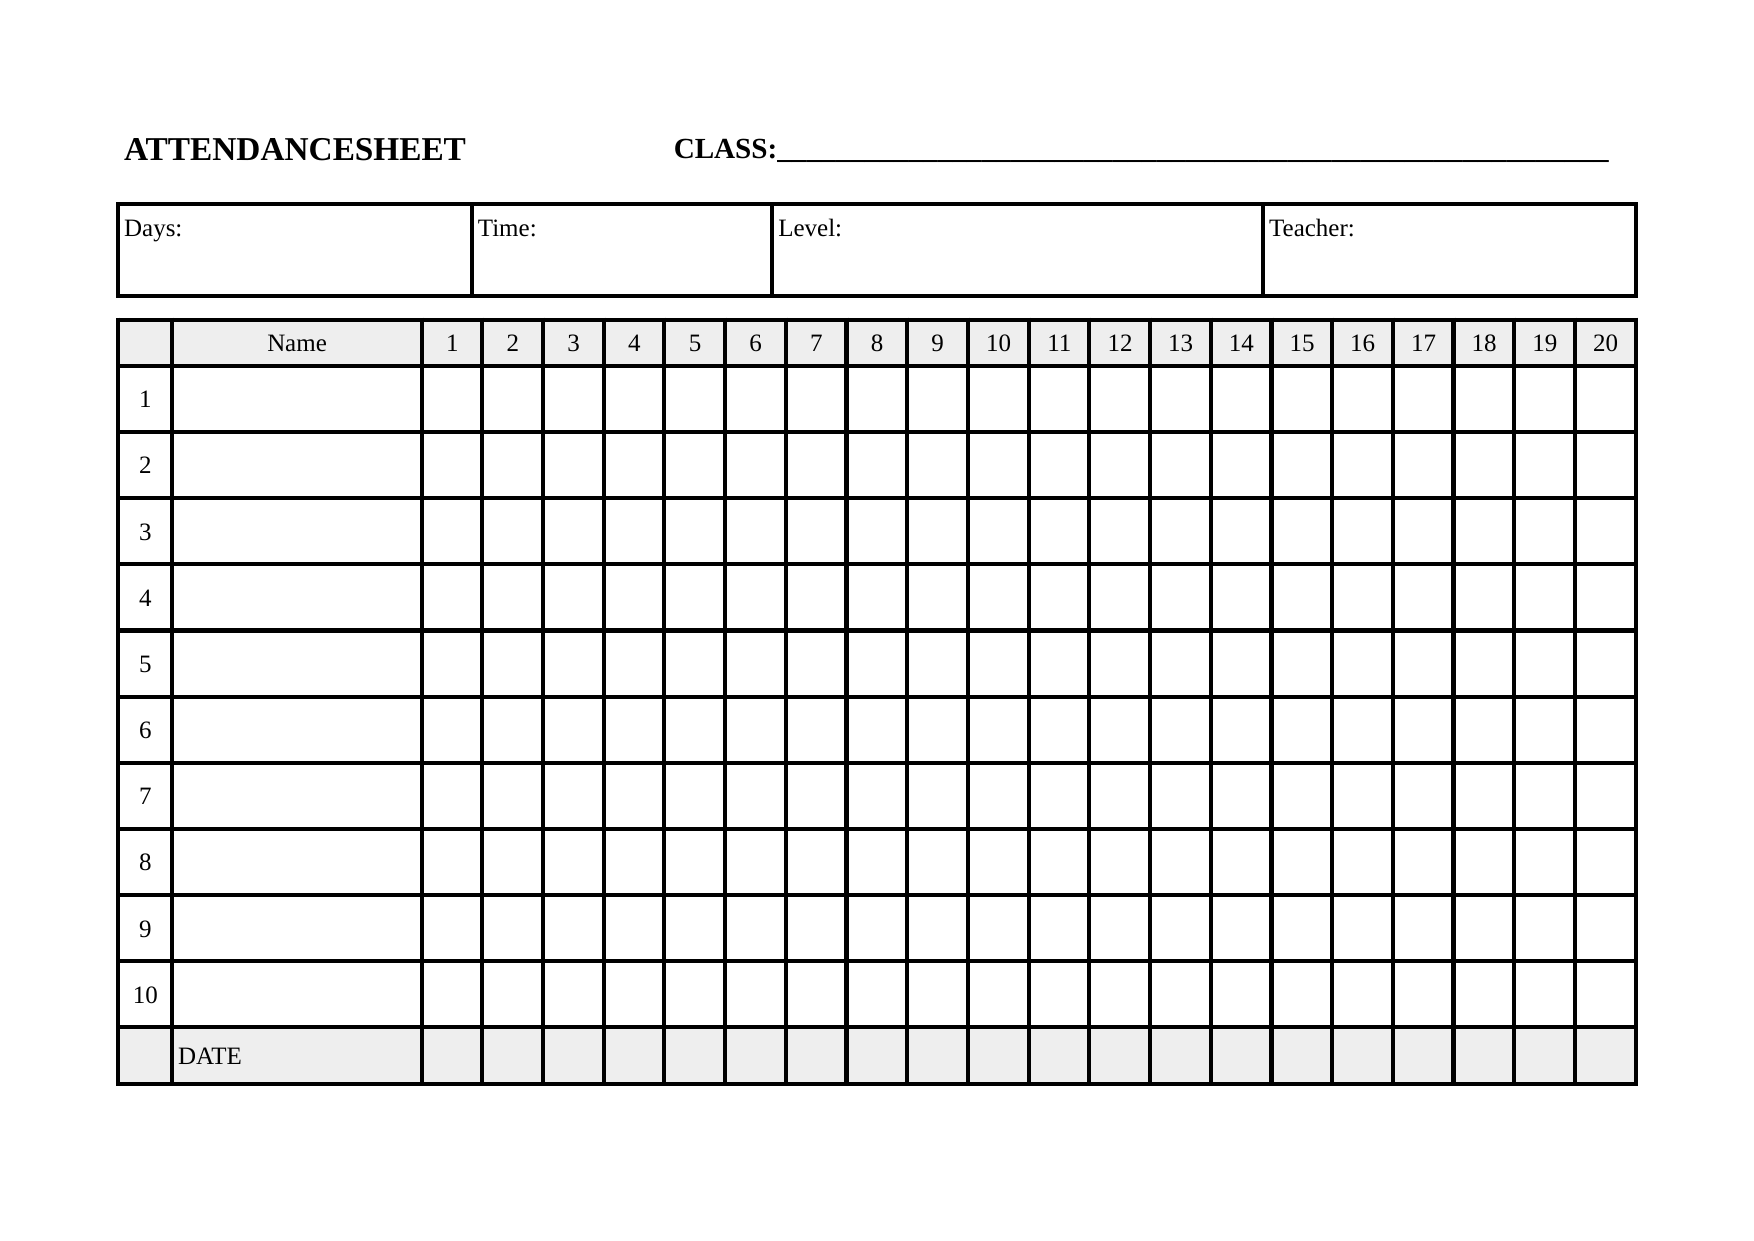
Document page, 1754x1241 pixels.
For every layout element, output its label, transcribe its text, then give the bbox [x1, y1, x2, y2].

table_cell [1516, 831, 1573, 893]
table_cell [1577, 500, 1634, 562]
table_cell [970, 897, 1027, 959]
table_cell [1031, 633, 1087, 694]
table_cell [484, 566, 541, 628]
table_cell DATE [174, 1029, 420, 1082]
table_cell [1091, 897, 1148, 959]
table_cell [666, 434, 723, 496]
table_cell [1213, 368, 1269, 430]
table_cell [1152, 1029, 1209, 1082]
table_cell [970, 1029, 1027, 1082]
table_cell [1213, 897, 1269, 959]
table_cell [1395, 500, 1451, 562]
table_cell [1334, 434, 1391, 496]
table_cell [606, 831, 662, 893]
table_cell [970, 434, 1027, 496]
table_cell [120, 248, 470, 294]
table_cell [727, 699, 784, 761]
table_cell 10 [970, 322, 1027, 364]
table_cell Teacher: [1265, 206, 1634, 248]
table_cell [545, 1029, 602, 1082]
table_cell [1334, 368, 1391, 430]
table_cell [174, 434, 420, 496]
table_cell [1031, 765, 1087, 827]
table_cell [970, 633, 1027, 694]
table_cell [484, 368, 541, 430]
table_cell [909, 963, 966, 1025]
table_cell [727, 368, 784, 430]
table_cell 4 [606, 322, 662, 364]
table_cell [424, 765, 480, 827]
table_cell 20 [1577, 322, 1634, 364]
table_cell 3 [545, 322, 602, 364]
table_cell [1334, 500, 1391, 562]
table_cell [727, 434, 784, 496]
table_cell [606, 963, 662, 1025]
table_cell [424, 368, 480, 430]
table_header CLASS:_________________________________________________________ [668, 118, 1636, 178]
table_cell [1577, 1029, 1634, 1082]
table_cell [1577, 765, 1634, 827]
table_cell [1274, 699, 1330, 761]
table_cell [909, 500, 966, 562]
table_cell [1456, 566, 1512, 628]
table_cell [545, 368, 602, 430]
table_cell [545, 633, 602, 694]
table_cell [1395, 368, 1451, 430]
table_cell [1577, 566, 1634, 628]
table_cell [606, 633, 662, 694]
table_cell [424, 831, 480, 893]
table_cell [970, 566, 1027, 628]
table_cell [970, 963, 1027, 1025]
table_cell [1213, 1029, 1269, 1082]
table_cell 9 [909, 322, 966, 364]
table_cell [545, 500, 602, 562]
table_cell [1031, 434, 1087, 496]
table_cell [1516, 566, 1573, 628]
table_cell 12 [1091, 322, 1148, 364]
table_cell [545, 831, 602, 893]
table_cell [788, 765, 844, 827]
table_cell [174, 633, 420, 694]
table_cell [1031, 963, 1087, 1025]
table_cell [484, 434, 541, 496]
table_cell 17 [1395, 322, 1451, 364]
table_cell [1456, 633, 1512, 694]
table_cell [1031, 1029, 1087, 1082]
table_cell [727, 963, 784, 1025]
table_cell [424, 633, 480, 694]
table_cell [1091, 699, 1148, 761]
table_cell [666, 633, 723, 694]
table_cell [1456, 963, 1512, 1025]
table_cell [849, 963, 905, 1025]
table_cell [545, 963, 602, 1025]
table_cell [1274, 765, 1330, 827]
table_cell [1152, 765, 1209, 827]
table_cell [1091, 434, 1148, 496]
table_cell [909, 765, 966, 827]
table_cell [484, 897, 541, 959]
table_cell [1516, 897, 1573, 959]
table_cell [1213, 699, 1269, 761]
table_cell [1031, 368, 1087, 430]
table_cell [1456, 765, 1512, 827]
table_cell [1091, 963, 1148, 1025]
table_cell [1395, 897, 1451, 959]
table_cell [1456, 699, 1512, 761]
table_cell [666, 765, 723, 827]
table_cell [970, 765, 1027, 827]
table_cell [424, 434, 480, 496]
table_cell [424, 699, 480, 761]
table_cell [1152, 633, 1209, 694]
table_cell [849, 566, 905, 628]
table_cell [174, 765, 420, 827]
table_cell [1334, 1029, 1391, 1082]
table_cell [1091, 831, 1148, 893]
table_cell [666, 566, 723, 628]
table_cell [424, 897, 480, 959]
table_cell [1152, 368, 1209, 430]
table_cell [1577, 963, 1634, 1025]
table_cell [1091, 633, 1148, 694]
table_cell [1577, 897, 1634, 959]
table_cell [666, 1029, 723, 1082]
table_cell [606, 566, 662, 628]
table_cell [1516, 765, 1573, 827]
table_cell [909, 897, 966, 959]
table_cell [1516, 633, 1573, 694]
table_cell [788, 368, 844, 430]
table_cell [1152, 963, 1209, 1025]
table_cell [788, 699, 844, 761]
table_cell [727, 566, 784, 628]
table_cell [174, 897, 420, 959]
table_cell [606, 434, 662, 496]
table_cell [909, 368, 966, 430]
table_cell [849, 434, 905, 496]
table_cell [849, 633, 905, 694]
table_cell [1395, 1029, 1451, 1082]
table_cell 1 [424, 322, 480, 364]
table_cell [1274, 897, 1330, 959]
table_cell [1091, 500, 1148, 562]
table_cell [849, 1029, 905, 1082]
table_cell 6 [727, 322, 784, 364]
table_cell [1265, 248, 1634, 294]
table_cell [1334, 897, 1391, 959]
table_cell [424, 500, 480, 562]
table_cell [1152, 897, 1209, 959]
table_cell [666, 500, 723, 562]
table_cell [1516, 699, 1573, 761]
table_cell [1456, 1029, 1512, 1082]
table_cell [849, 500, 905, 562]
table_cell [727, 897, 784, 959]
table_cell [727, 500, 784, 562]
table_cell [174, 963, 420, 1025]
table_header ATTENDANCESHEET [118, 118, 668, 178]
table_cell [1395, 831, 1451, 893]
table_cell [545, 566, 602, 628]
table_cell [727, 1029, 784, 1082]
table_cell [118, 298, 1636, 318]
table_cell [788, 500, 844, 562]
table_cell 8 [120, 831, 170, 893]
table_cell [666, 699, 723, 761]
table_cell [1334, 831, 1391, 893]
table_cell [120, 322, 170, 364]
table_cell [788, 434, 844, 496]
table_cell [1395, 434, 1451, 496]
table_cell [1577, 831, 1634, 893]
table_cell [1091, 368, 1148, 430]
table_cell [606, 1029, 662, 1082]
table_cell [174, 500, 420, 562]
table_cell [1213, 566, 1269, 628]
table_cell [545, 765, 602, 827]
table_cell [970, 699, 1027, 761]
table_cell 7 [788, 322, 844, 364]
table_cell [1152, 831, 1209, 893]
table_cell [1152, 434, 1209, 496]
table_cell [727, 765, 784, 827]
table_cell [1456, 831, 1512, 893]
table_cell 6 [120, 699, 170, 761]
table_cell 7 [120, 765, 170, 827]
table_cell [1031, 566, 1087, 628]
table_cell [1091, 765, 1148, 827]
table_cell [1395, 633, 1451, 694]
table_cell 5 [666, 322, 723, 364]
table_cell [788, 1029, 844, 1082]
table_cell [484, 633, 541, 694]
table_cell [118, 178, 1636, 202]
table_cell 4 [120, 566, 170, 628]
table_cell [1395, 963, 1451, 1025]
table_cell [1456, 897, 1512, 959]
table_cell 5 [120, 633, 170, 694]
table_cell [545, 897, 602, 959]
table_cell [1334, 633, 1391, 694]
table_cell [909, 831, 966, 893]
table_cell [484, 1029, 541, 1082]
table_cell [1213, 633, 1269, 694]
table_cell [606, 897, 662, 959]
table_cell [849, 897, 905, 959]
table_cell [666, 831, 723, 893]
table_cell [120, 1029, 170, 1082]
table_cell 2 [120, 434, 170, 496]
table_cell [1274, 434, 1330, 496]
table_cell [970, 831, 1027, 893]
table_cell [1334, 566, 1391, 628]
table_cell [849, 699, 905, 761]
table_cell [484, 765, 541, 827]
table_cell [174, 831, 420, 893]
table_cell 19 [1516, 322, 1573, 364]
table_cell [1213, 831, 1269, 893]
table_cell [1334, 765, 1391, 827]
table_cell [788, 897, 844, 959]
table_cell [1091, 1029, 1148, 1082]
table_cell [788, 963, 844, 1025]
table_cell [174, 566, 420, 628]
table_cell 10 [120, 963, 170, 1025]
table_cell [424, 1029, 480, 1082]
table_cell [970, 500, 1027, 562]
table_cell [1213, 765, 1269, 827]
table_cell [1334, 699, 1391, 761]
table_cell [174, 368, 420, 430]
table_cell [1577, 699, 1634, 761]
table_cell [1456, 500, 1512, 562]
table_cell [606, 500, 662, 562]
table_cell 9 [120, 897, 170, 959]
table_cell [1274, 1029, 1330, 1082]
table_cell 1 [120, 368, 170, 430]
table_cell [1274, 500, 1330, 562]
table_cell [174, 699, 420, 761]
table_cell [484, 500, 541, 562]
table_cell [1274, 368, 1330, 430]
table_cell [1516, 500, 1573, 562]
table_cell [484, 831, 541, 893]
table_cell [1031, 897, 1087, 959]
table_cell [1577, 368, 1634, 430]
table_cell Name [174, 322, 420, 364]
table_cell [666, 897, 723, 959]
table_cell [849, 368, 905, 430]
table_cell [1395, 699, 1451, 761]
table_cell [1213, 500, 1269, 562]
table_cell [1516, 368, 1573, 430]
table_cell [1213, 434, 1269, 496]
table_cell [1577, 434, 1634, 496]
table_cell [909, 699, 966, 761]
table_cell [727, 831, 784, 893]
table_cell [1516, 434, 1573, 496]
table_cell [1274, 831, 1330, 893]
table_cell [1031, 831, 1087, 893]
table_cell [1395, 765, 1451, 827]
table_cell 8 [849, 322, 905, 364]
table_cell 18 [1456, 322, 1512, 364]
table_cell [1516, 963, 1573, 1025]
table_cell [1031, 699, 1087, 761]
table_cell [788, 566, 844, 628]
table_cell [424, 963, 480, 1025]
table_cell [1152, 566, 1209, 628]
table_cell [606, 765, 662, 827]
table_cell [1274, 963, 1330, 1025]
table_cell 16 [1334, 322, 1391, 364]
table_cell [474, 248, 770, 294]
table_cell [484, 699, 541, 761]
table_cell [1152, 500, 1209, 562]
table_cell [1213, 963, 1269, 1025]
table_cell [1395, 566, 1451, 628]
table_cell [666, 963, 723, 1025]
table_cell [545, 434, 602, 496]
table_cell [1152, 699, 1209, 761]
table_cell [849, 765, 905, 827]
table_cell [1274, 566, 1330, 628]
table_cell 15 [1274, 322, 1330, 364]
table_cell [545, 699, 602, 761]
table_cell [909, 566, 966, 628]
table_cell Days: [120, 206, 470, 248]
table_cell [1031, 500, 1087, 562]
table_cell [909, 1029, 966, 1082]
table_cell [849, 831, 905, 893]
table_cell 14 [1213, 322, 1269, 364]
table_cell [484, 963, 541, 1025]
table_cell [909, 633, 966, 694]
table_cell 13 [1152, 322, 1209, 364]
table_cell [1516, 1029, 1573, 1082]
table_cell 3 [120, 500, 170, 562]
table_cell [788, 831, 844, 893]
table_cell [1577, 633, 1634, 694]
table_cell [606, 368, 662, 430]
table_cell Time: [474, 206, 770, 248]
table_cell Level: [774, 206, 1261, 248]
table_cell [1334, 963, 1391, 1025]
table_cell [788, 633, 844, 694]
table_cell [424, 566, 480, 628]
table_cell [774, 248, 1261, 294]
table_cell [909, 434, 966, 496]
table_cell 2 [484, 322, 541, 364]
table_cell [1456, 368, 1512, 430]
table_cell [606, 699, 662, 761]
table_cell [1274, 633, 1330, 694]
table_cell [1456, 434, 1512, 496]
table_cell [727, 633, 784, 694]
table_cell [970, 368, 1027, 430]
table_cell [666, 368, 723, 430]
table_cell 11 [1031, 322, 1087, 364]
table_cell [1091, 566, 1148, 628]
